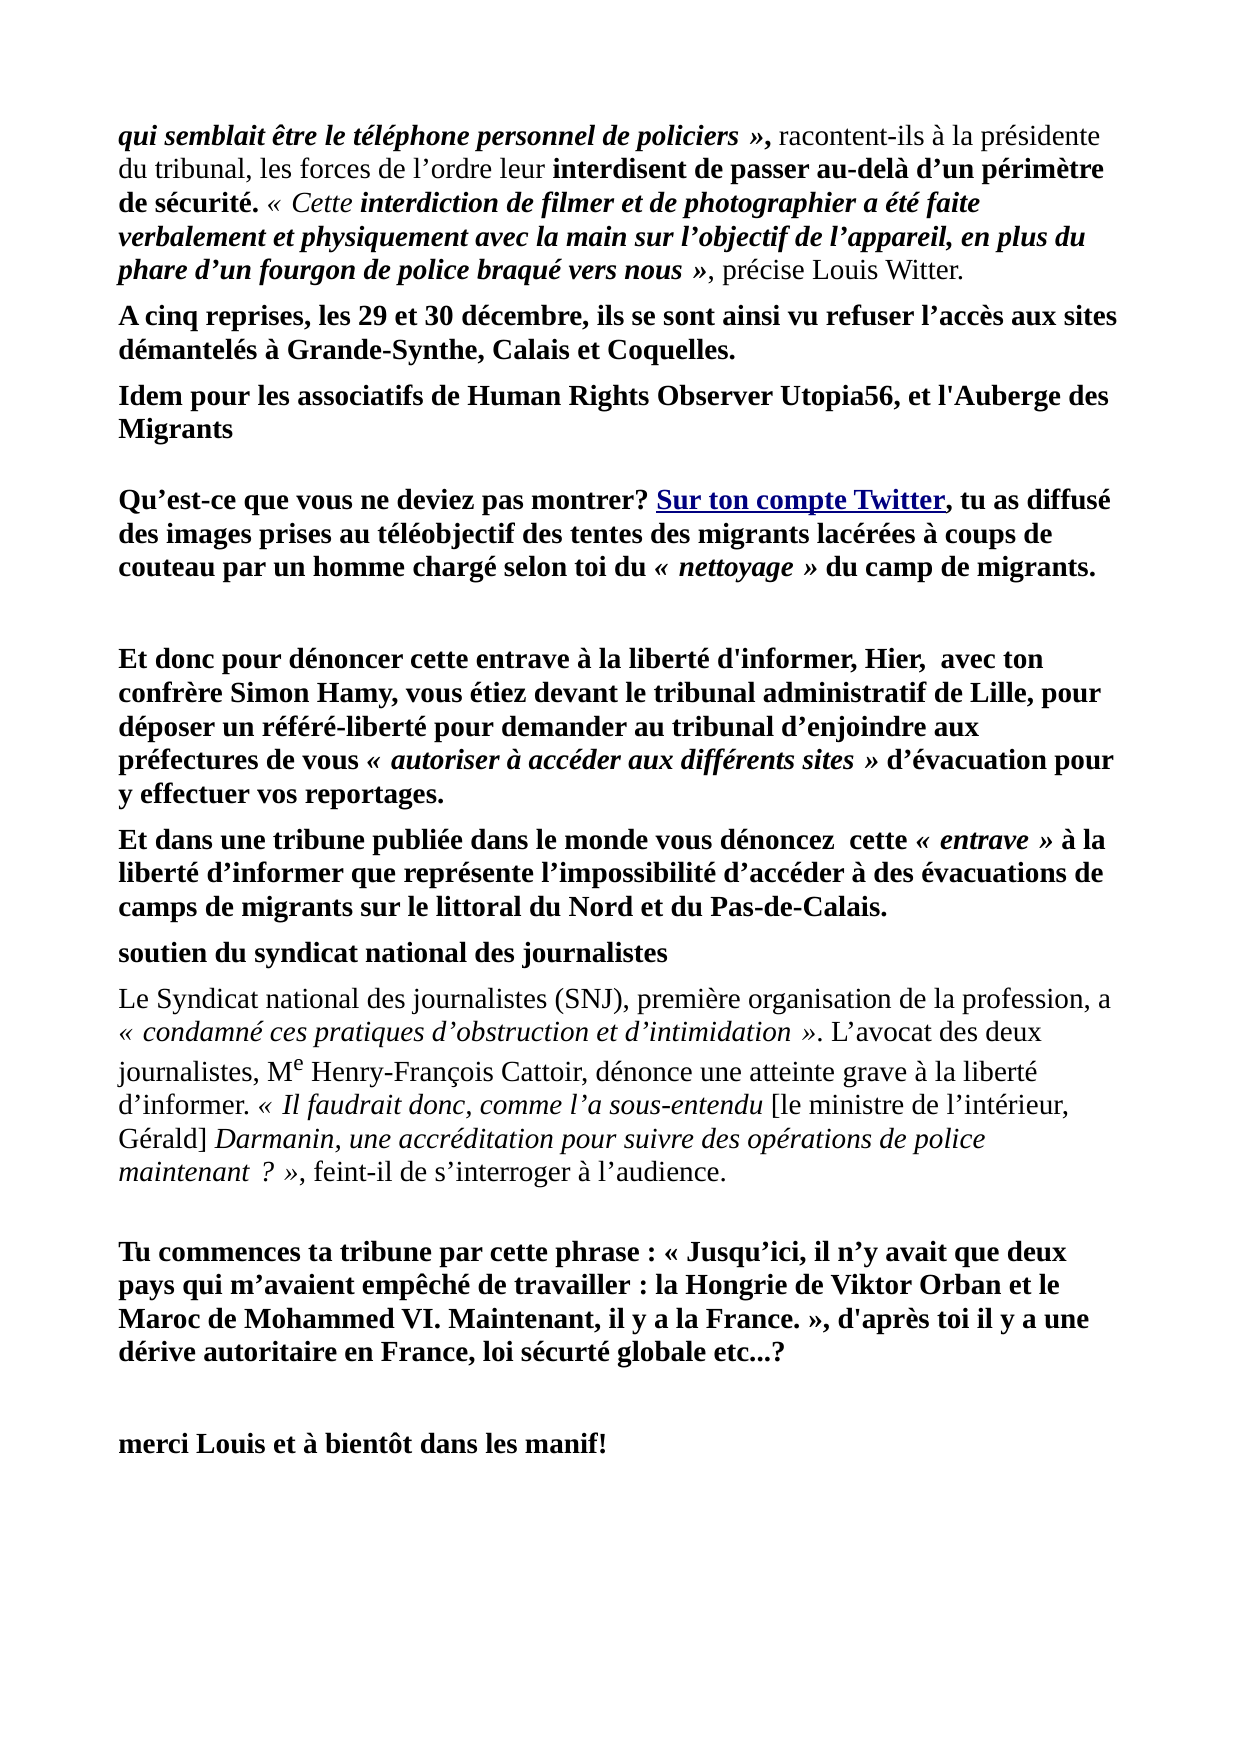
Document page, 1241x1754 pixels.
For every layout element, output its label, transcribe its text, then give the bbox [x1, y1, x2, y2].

text Tu commences ta tribune par cette phrase : « Jusqu’ici, il n’y avait que deux pays qui m’avaient empêché de travailler : la Hongrie de Viktor Orban et le Maroc de Mohammed VI. Maintenant, il y a la France. », d'après toi il y a une dérive autoritaire en France, loi sécurté globale etc...? [118, 1234, 1122, 1368]
text Et dans une tribune publiée dans le monde vous dénoncez cette « entrave » à la liberté d’informer que représente l’impossibilité d’accéder à des évacuations de camps de migrants sur le littoral du Nord et du Pas-de-Calais. [118, 822, 1122, 922]
text merci Louis et à bientôt dans les manif! [118, 1427, 1122, 1460]
text Le Syndicat national des journalistes (SNJ), première organisation de la profession, a « condamné ces pratiques d’obstruction et d’intimidation ». L’avocat des deux journalistes, Me Henry-François Cattoir, dénonce une atteinte grave à la liberté d’informer. « Il faudrait donc, comme l’a sous-entendu [le ministre de l’intérieur, Gérald] Darmanin, une accréditation pour suivre des opérations de police maintenant ? », feint-il de s’interroger à l’audience. [118, 981, 1122, 1188]
text Idem pour les associatifs de Human Rights Observer Utopia56, et l'Auberge des Migrants [118, 378, 1122, 445]
text soutien du syndicat national des journalistes [118, 935, 1122, 968]
text A cinq reprises, les 29 et 30 décembre, ils se sont ainsi vu refuser l’accès aux sites démantelés à Grande-Synthe, Calais et Coquelles. [118, 298, 1122, 365]
text Et donc pour dénoncer cette entrave à la liberté d'informer, Hier, avec ton confrère Simon Hamy, vous étiez devant le tribunal administratif de Lille, pour déposer un référé-liberté pour demander au tribunal d’enjoindre aux préfectures de vous « autoriser à accéder aux différents sites » d’évacuation pour y effectuer vos reportages. [118, 642, 1122, 809]
subtitle Qu’est-ce que vous ne deviez pas montrer? Sur ton compte Twitter, tu as diffusé des images prises au téléobjectif des tentes des migrants lacérées à coups de couteau par un homme chargé selon toi du « nettoyage » du camp de migrants. [118, 482, 1122, 583]
text qui semblait être le téléphone personnel de policiers », racontent-ils à la présidente du tribunal, les forces de l’ordre leur interdisent de passer au-delà d’un périmètre de sécurité. « Cette interdiction de filmer et de photographier a été faite verbalement et physiquement avec la main sur l’objectif de l’appareil, en plus du phare d’un fourgon de police braqué vers nous », précise Louis Witter. [118, 118, 1122, 286]
